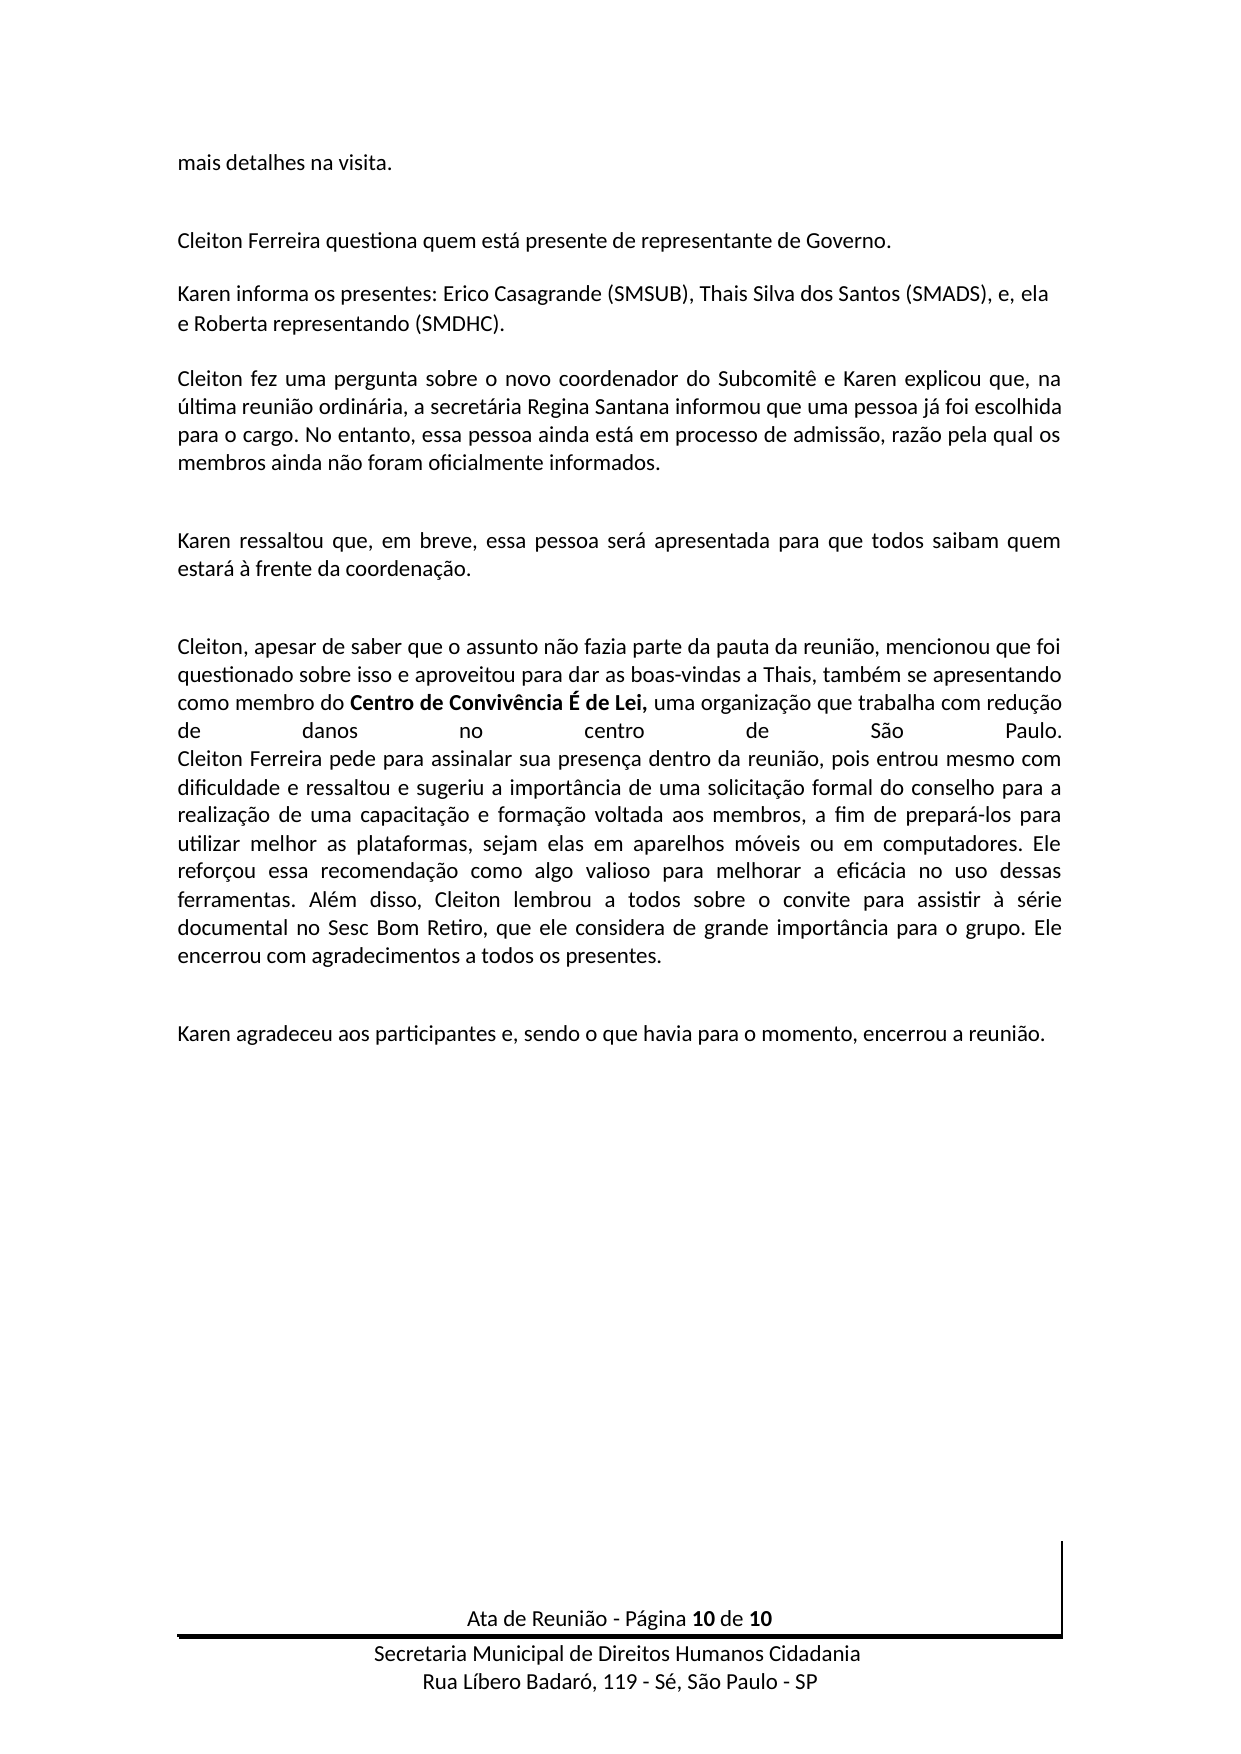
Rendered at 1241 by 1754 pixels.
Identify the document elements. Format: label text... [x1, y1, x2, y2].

text Karen informa os presentes: Erico Casagrande (SMSUB), Thais Silva dos Santos (SMADS), e, ela e Roberta representando (SMDHC). [177, 279, 1063, 337]
text mais detalhes na visita. [177, 148, 1063, 177]
text Cleiton fez uma pergunta sobre o novo coordenador do Subcomitê e Karen explicou que, na última reunião ordinária, a secretária Regina Santana informou que uma pessoa já foi escolhida para o cargo. No entanto, essa pessoa ainda está em processo de admissão, razão pela qual os membros ainda não foram oficialmente informados. [177, 364, 1063, 476]
text Cleiton, apesar de saber que o assunto não fazia parte da pauta da reunião, mencionou que foi questionado sobre isso e aproveitou para dar as boas-vindas a Thais, também se apresentando como membro do Centro de Convivência É de Lei, uma organização que trabalha com redução de danos no centro de São Paulo. Cleiton Ferreira pede para assinalar sua presença dentro da reunião, pois entrou mesmo com dificuldade e ressaltou e sugeriu a importância de uma solicitação formal do conselho para a realização de uma capacitação e formação voltada aos membros, a fim de prepará-los para utilizar melhor as plataformas, sejam elas em aparelhos móveis ou em computadores. Ele reforçou essa recomendação como algo valioso para melhorar a eficácia no uso dessas ferramentas. Além disso, Cleiton lembrou a todos sobre o convite para assistir à série documental no Sesc Bom Retiro, que ele considera de grande importância para o grupo. Ele encerrou com agradecimentos a todos os presentes. [177, 632, 1063, 969]
text Karen ressaltou que, em breve, essa pessoa será apresentada para que todos saibam quem estará à frente da coordenação. [177, 526, 1063, 582]
text Cleiton Ferreira questiona quem está presente de representante de Governo. [177, 227, 1063, 254]
text Karen agradeceu aos participantes e, sendo o que havia para o momento, encerrou a reunião. [177, 1019, 1063, 1047]
